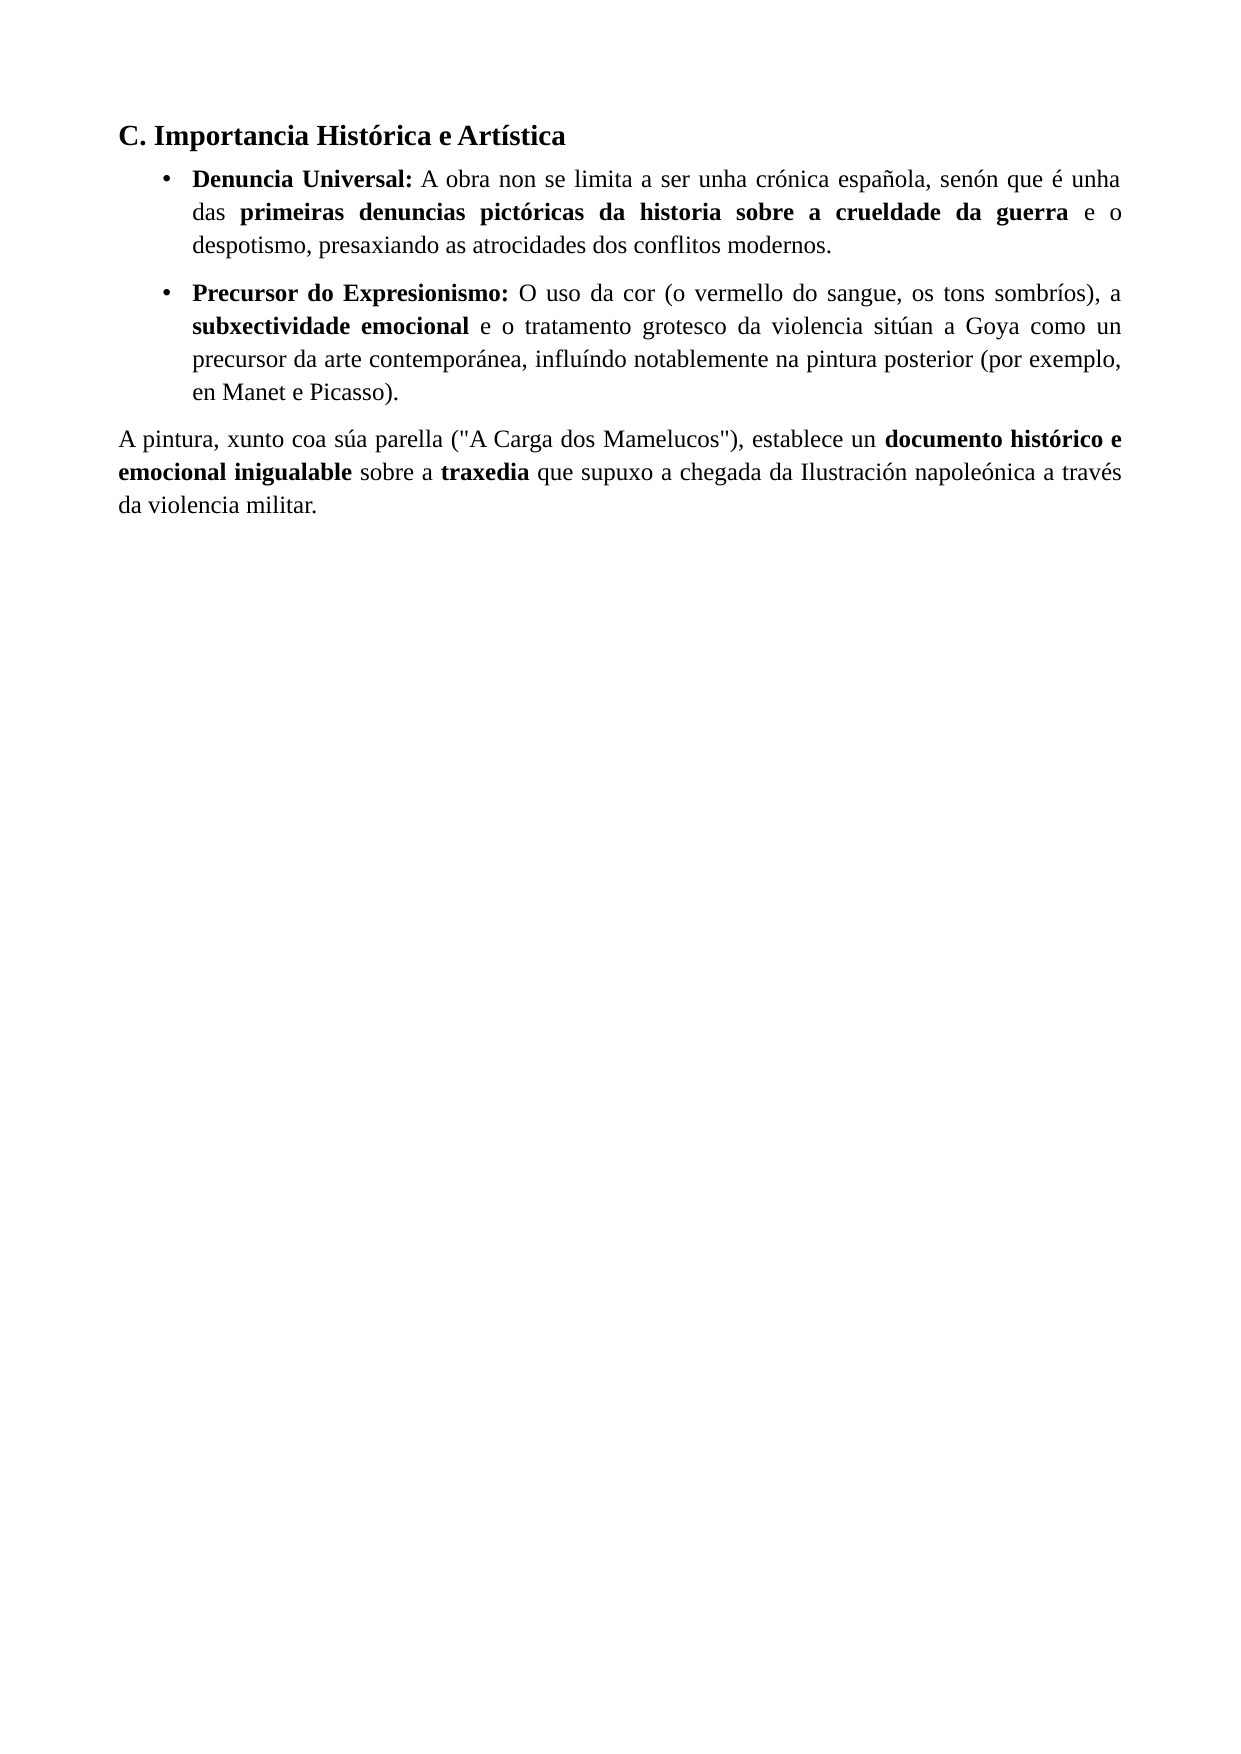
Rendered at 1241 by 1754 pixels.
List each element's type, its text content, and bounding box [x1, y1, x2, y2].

subtitle C. Importancia Histórica e Artística [118, 118, 1122, 152]
text A pintura, xunto coa súa parella ("A Carga dos Mamelucos"), establece un documento histórico e emocional inigualable sobre a traxedia que supuxo a chegada da Ilustración napoleónica a través da violencia militar. [118, 424, 1122, 519]
list Denuncia Universal: A obra non se limita a ser unha crónica española, senón que é unha das primeiras denuncias pictóricas da historia sobre a crueldade da guerra e o despotismo, presaxiando as atrocidades dos conflitos modernos. [162, 164, 1122, 259]
list Precursor do Expresionismo: O uso da cor (o vermello do sangue, os tons sombríos), a subxectividade emocional e o tratamento grotesco da violencia sitúan a Goya como un precursor da arte contemporánea, influíndo notablemente na pintura posterior (por exemplo, en Manet e Picasso). [162, 278, 1122, 406]
